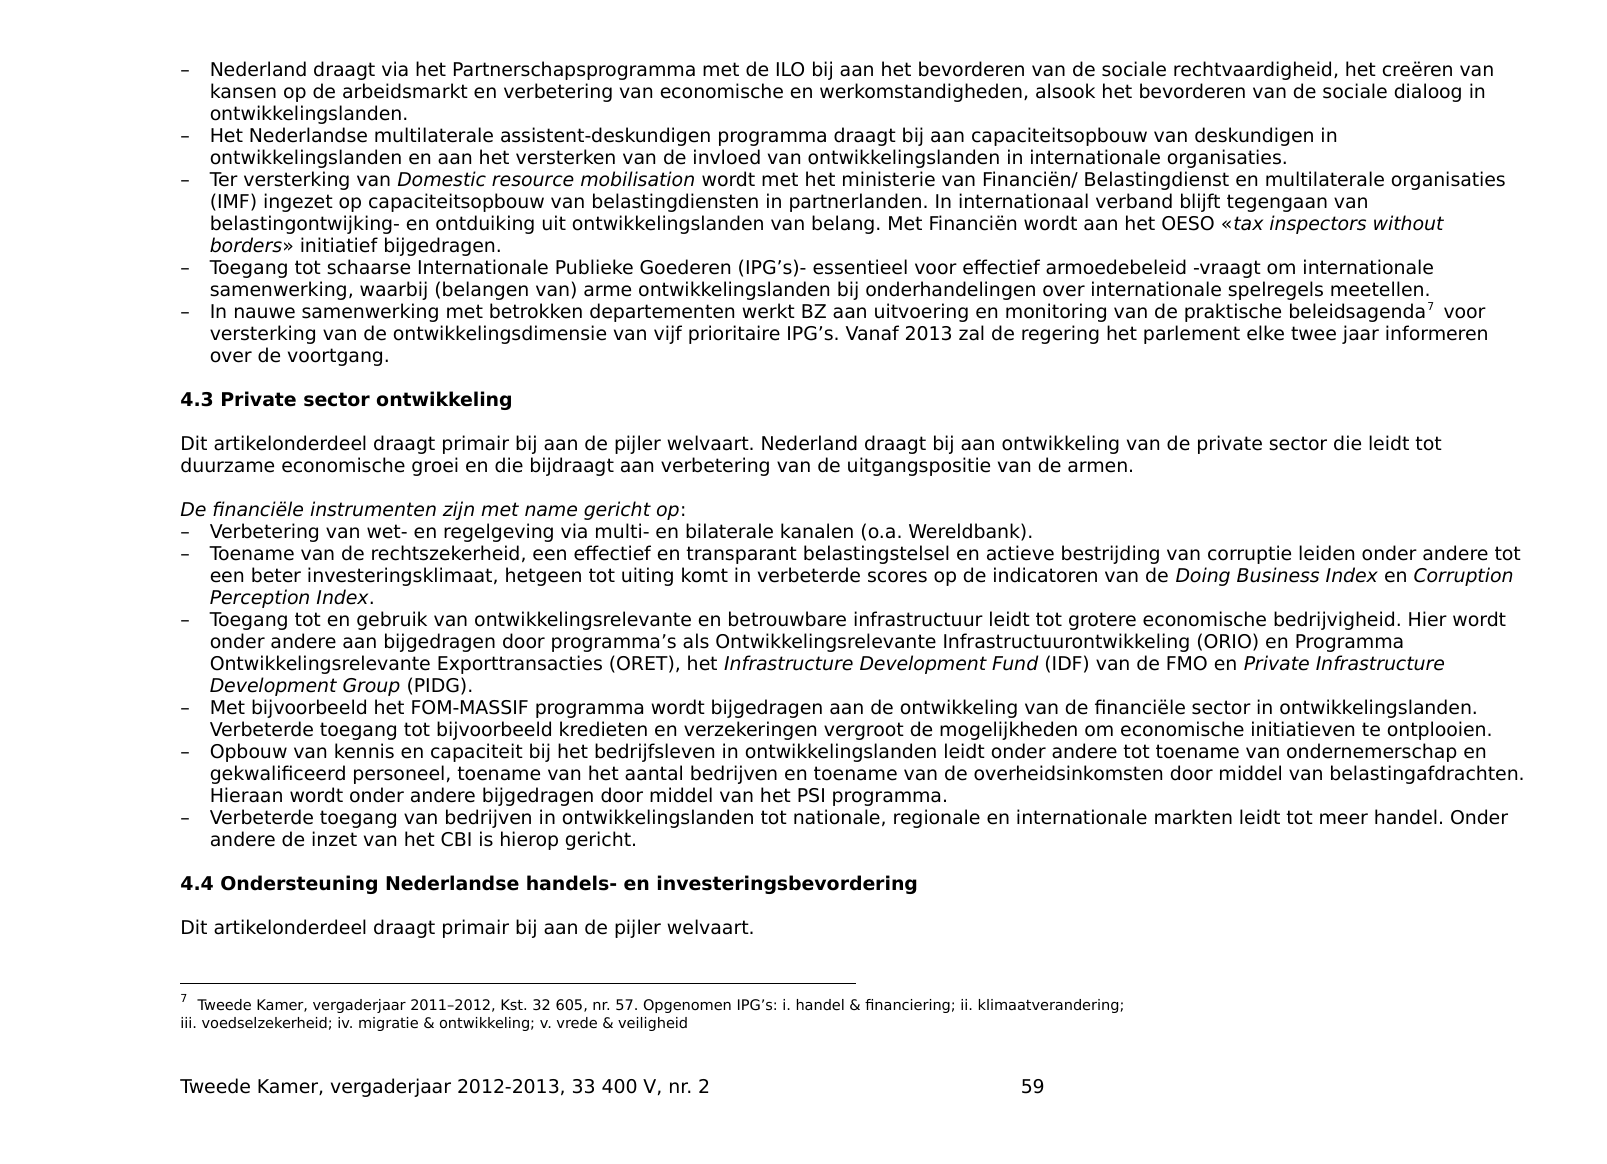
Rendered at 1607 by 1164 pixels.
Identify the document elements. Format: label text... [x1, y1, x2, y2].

text – In nauwe samenwerking met betrokken departementen werkt BZ aan uitvoering en monitoring van de praktische beleidsagenda voor versterking van de ontwikkelingsdimensie van vijf prioritaire IPG’s. Vanaf 2013 zal de regering het parlement elke twee jaar informeren over de voortgang. [180, 301, 1529, 367]
text – Met bijvoorbeeld het FOM-MASSIF programma wordt bijgedragen aan de ontwikkeling van de financiële sector in ontwikkelingslanden. Verbeterde toegang tot bijvoorbeeld kredieten en verzekeringen vergroot de mogelijkheden om economische initiatieven te ontplooien. [180, 697, 1529, 741]
text – Toegang tot en gebruik van ontwikkelingsrelevante en betrouwbare infrastructuur leidt tot grotere economische bedrijvigheid. Hier wordt onder andere aan bijgedragen door programma’s als Ontwikkelingsrelevante Infrastructuurontwikkeling (ORIO) en Programma Ontwikkelingsrelevante Exporttransacties (ORET), het Infrastructure Development Fund (IDF) van de FMO en Private Infrastructure Development Group (PIDG). [180, 609, 1529, 697]
text – Toename van de rechtszekerheid, een effectief en transparant belastingstelsel en actieve bestrijding van corruptie leiden onder andere tot een beter investeringsklimaat, hetgeen tot uiting komt in verbeterde scores op de indicatoren van de Doing Business Index en Corruption Perception Index. [180, 543, 1529, 609]
text – Toegang tot schaarse Internationale Publieke Goederen (IPG’s)- essentieel voor effectief armoedebeleid -vraagt om internationale samenwerking, waarbij (belangen van) arme ontwikkelingslanden bij onderhandelingen over internationale spelregels meetellen. [180, 257, 1529, 301]
text Dit artikelonderdeel draagt primair bij aan de pijler welvaart. Nederland draagt bij aan ontwikkeling van de private sector die leidt tot duurzame economische groei en die bijdraagt aan verbetering van de uitgangspositie van de armen. [180, 433, 1529, 477]
text – Verbeterde toegang van bedrijven in ontwikkelingslanden tot nationale, regionale en internationale markten leidt tot meer handel. Onder andere de inzet van het CBI is hierop gericht. [180, 807, 1529, 851]
subtitle 4.4 Ondersteuning Nederlandse handels- en investeringsbevordering [180, 873, 1529, 895]
subtitle 4.3 Private sector ontwikkeling [180, 389, 1529, 411]
text – Het Nederlandse multilaterale assistent-deskundigen programma draagt bij aan capaciteitsopbouw van deskundigen in ontwikkelingslanden en aan het versterken van de invloed van ontwikkelingslanden in internationale organisaties. [180, 125, 1529, 169]
text De financiële instrumenten zijn met name gericht op: [180, 499, 1529, 521]
text – Nederland draagt via het Partnerschapsprogramma met de ILO bij aan het bevorderen van de sociale rechtvaardigheid, het creëren van kansen op de arbeidsmarkt en verbetering van economische en werkomstandigheden, alsook het bevorderen van de sociale dialoog in ontwikkelingslanden. [180, 59, 1529, 125]
text Dit artikelonderdeel draagt primair bij aan de pijler welvaart. [180, 917, 1529, 939]
text – Opbouw van kennis en capaciteit bij het bedrijfsleven in ontwikkelingslanden leidt onder andere tot toename van ondernemerschap en gekwalificeerd personeel, toename van het aantal bedrijven en toename van de overheidsinkomsten door middel van belastingafdrachten. Hieraan wordt onder andere bijgedragen door middel van het PSI programma. [180, 741, 1529, 807]
text – Ter versterking van Domestic resource mobilisation wordt met het ministerie van Financiën/ Belastingdienst en multilaterale organisaties (IMF) ingezet op capaciteitsopbouw van belastingdiensten in partnerlanden. In internationaal verband blijft tegengaan van belastingontwijking- en ontduiking uit ontwikkelingslanden van belang. Met Financiën wordt aan het OESO «tax inspectors without borders» initiatief bijgedragen. [180, 169, 1529, 257]
text iii. voedselzekerheid; iv. migratie & ontwikkeling; v. vrede & veiligheid [180, 1014, 1529, 1031]
text Tweede Kamer, vergaderjaar 2011–2012, Kst. 32 605, nr. 57. Opgenomen IPG’s: i. handel & financiering; ii. klimaatverandering; [180, 992, 1529, 1014]
text – Verbetering van wet- en regelgeving via multi- en bilaterale kanalen (o.a. Wereldbank). [180, 521, 1529, 543]
